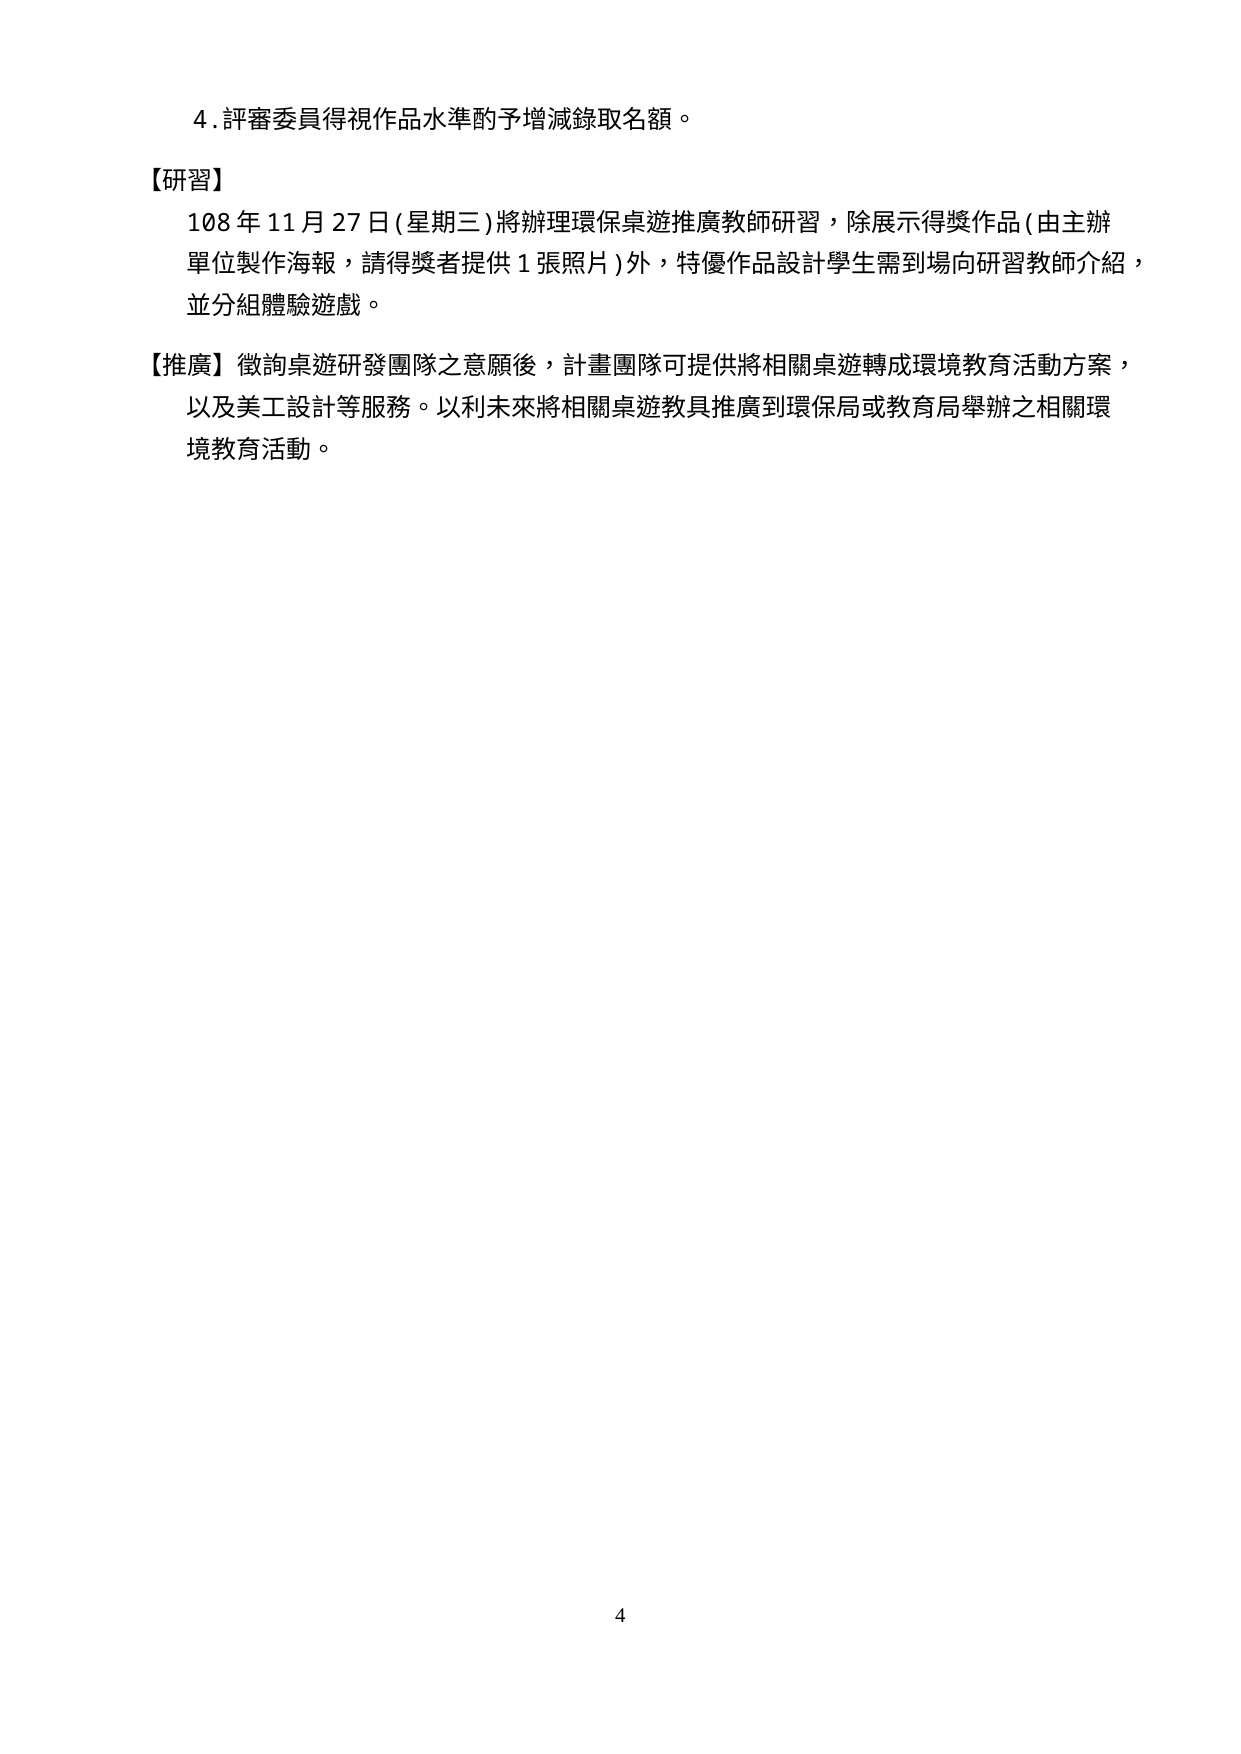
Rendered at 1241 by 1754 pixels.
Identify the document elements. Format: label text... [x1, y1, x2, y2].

text 【推廣】徵詢桌遊研發團隊之意願後，計畫團隊可提供將相關桌遊轉成環境教育活動方案，以及美工設計等服務。以利未來將相關桌遊教具推廣到環保局或教育局舉辦之相關環境教育活動。 [137, 341, 1128, 466]
text 【研習】 108年11月27日(星期三)將辦理環保桌遊推廣教師研習，除展示得獎作品(由主辦單位製作海報，請得獎者提供1張照片)外，特優作品設計學生需到場向研習教師介紹，並分組體驗遊戲。 [137, 156, 1128, 323]
text 4.評審委員得視作品水準酌予增減錄取名額。 [162, 96, 1128, 137]
